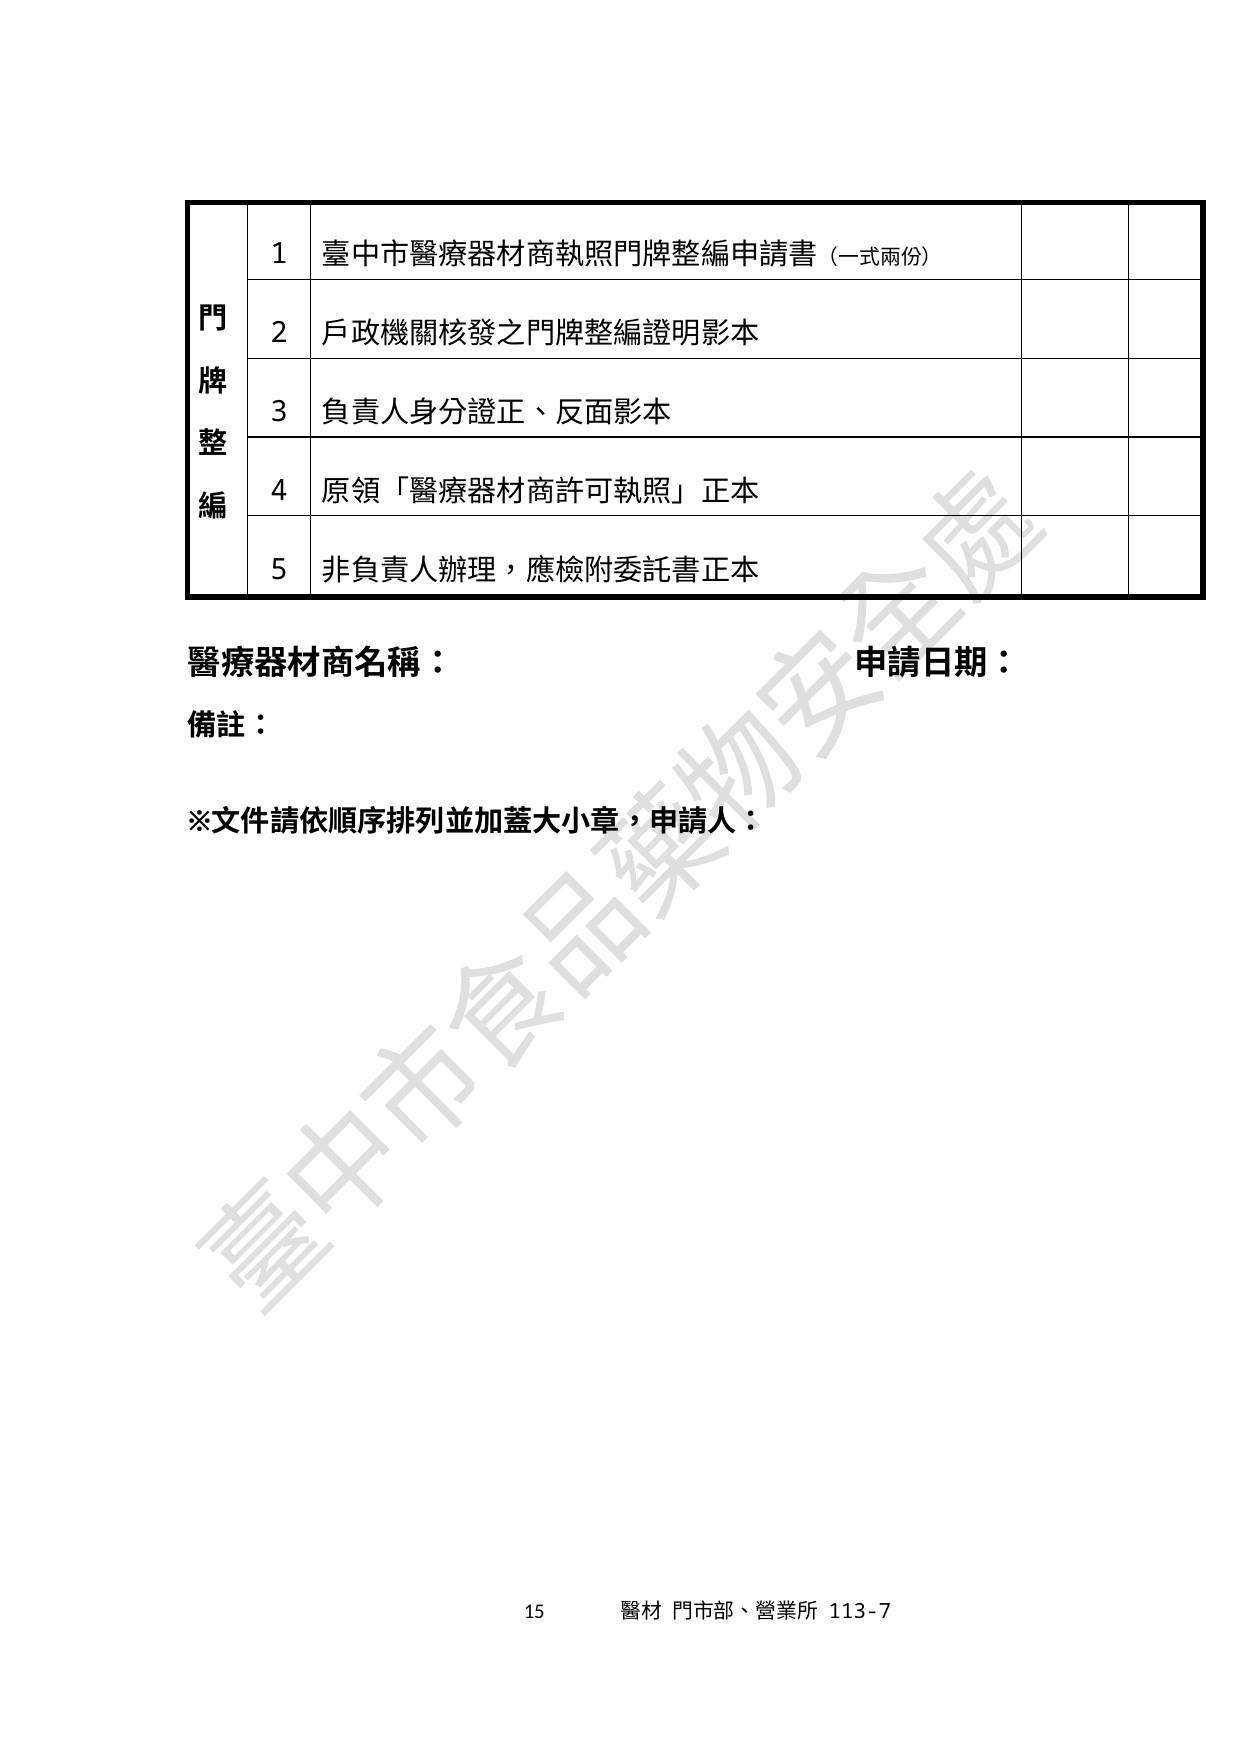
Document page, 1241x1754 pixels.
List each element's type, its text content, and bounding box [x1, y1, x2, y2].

table_cell 4 [248, 438, 310, 515]
text 備註： [187, 681, 835, 743]
table_cell 臺中市醫療器材商執照門牌整編申請書（一式兩份） [311, 205, 1021, 278]
table_cell [992, 562, 1021, 594]
table_cell [1022, 516, 1128, 594]
table_cell [1022, 205, 1128, 278]
text ※文件請依順序排列並加蓋大小章，申請人： [187, 777, 718, 839]
table_cell 3 [248, 359, 310, 436]
table_cell [970, 567, 988, 594]
table_cell [1022, 359, 1128, 436]
text 醫療器材商名稱： 申請日期： [916, 618, 949, 638]
text ※文件請依順序排列並加蓋大小章，申請人： [709, 777, 1053, 839]
text 醫療器材商名稱： 申請日期： [901, 618, 1053, 681]
table_cell 1 [248, 205, 310, 278]
table_cell [1129, 280, 1200, 357]
table_cell [934, 516, 1021, 573]
text 醫療器材商名稱： 申請日期： [187, 618, 922, 681]
table_cell [1129, 438, 1200, 515]
table_cell [1129, 205, 1200, 278]
table_cell 2 [248, 280, 310, 357]
table_cell [1129, 516, 1200, 594]
table_cell 非負責人辦理，應檢附委託書正本 [311, 516, 969, 594]
table_cell [1022, 438, 1128, 515]
table_cell 門牌整編 [190, 205, 247, 594]
text [809, 682, 836, 715]
table_cell 5 [248, 516, 310, 594]
table_cell [1129, 359, 1200, 436]
table_cell 負責人身分證正、反面影本 [311, 359, 1021, 436]
table_cell 戶政機關核發之門牌整編證明影本 [311, 280, 1021, 357]
text [837, 681, 1053, 743]
table_cell [1022, 280, 1128, 357]
table_cell 原領「醫療器材商許可執照」正本 [311, 438, 1021, 515]
